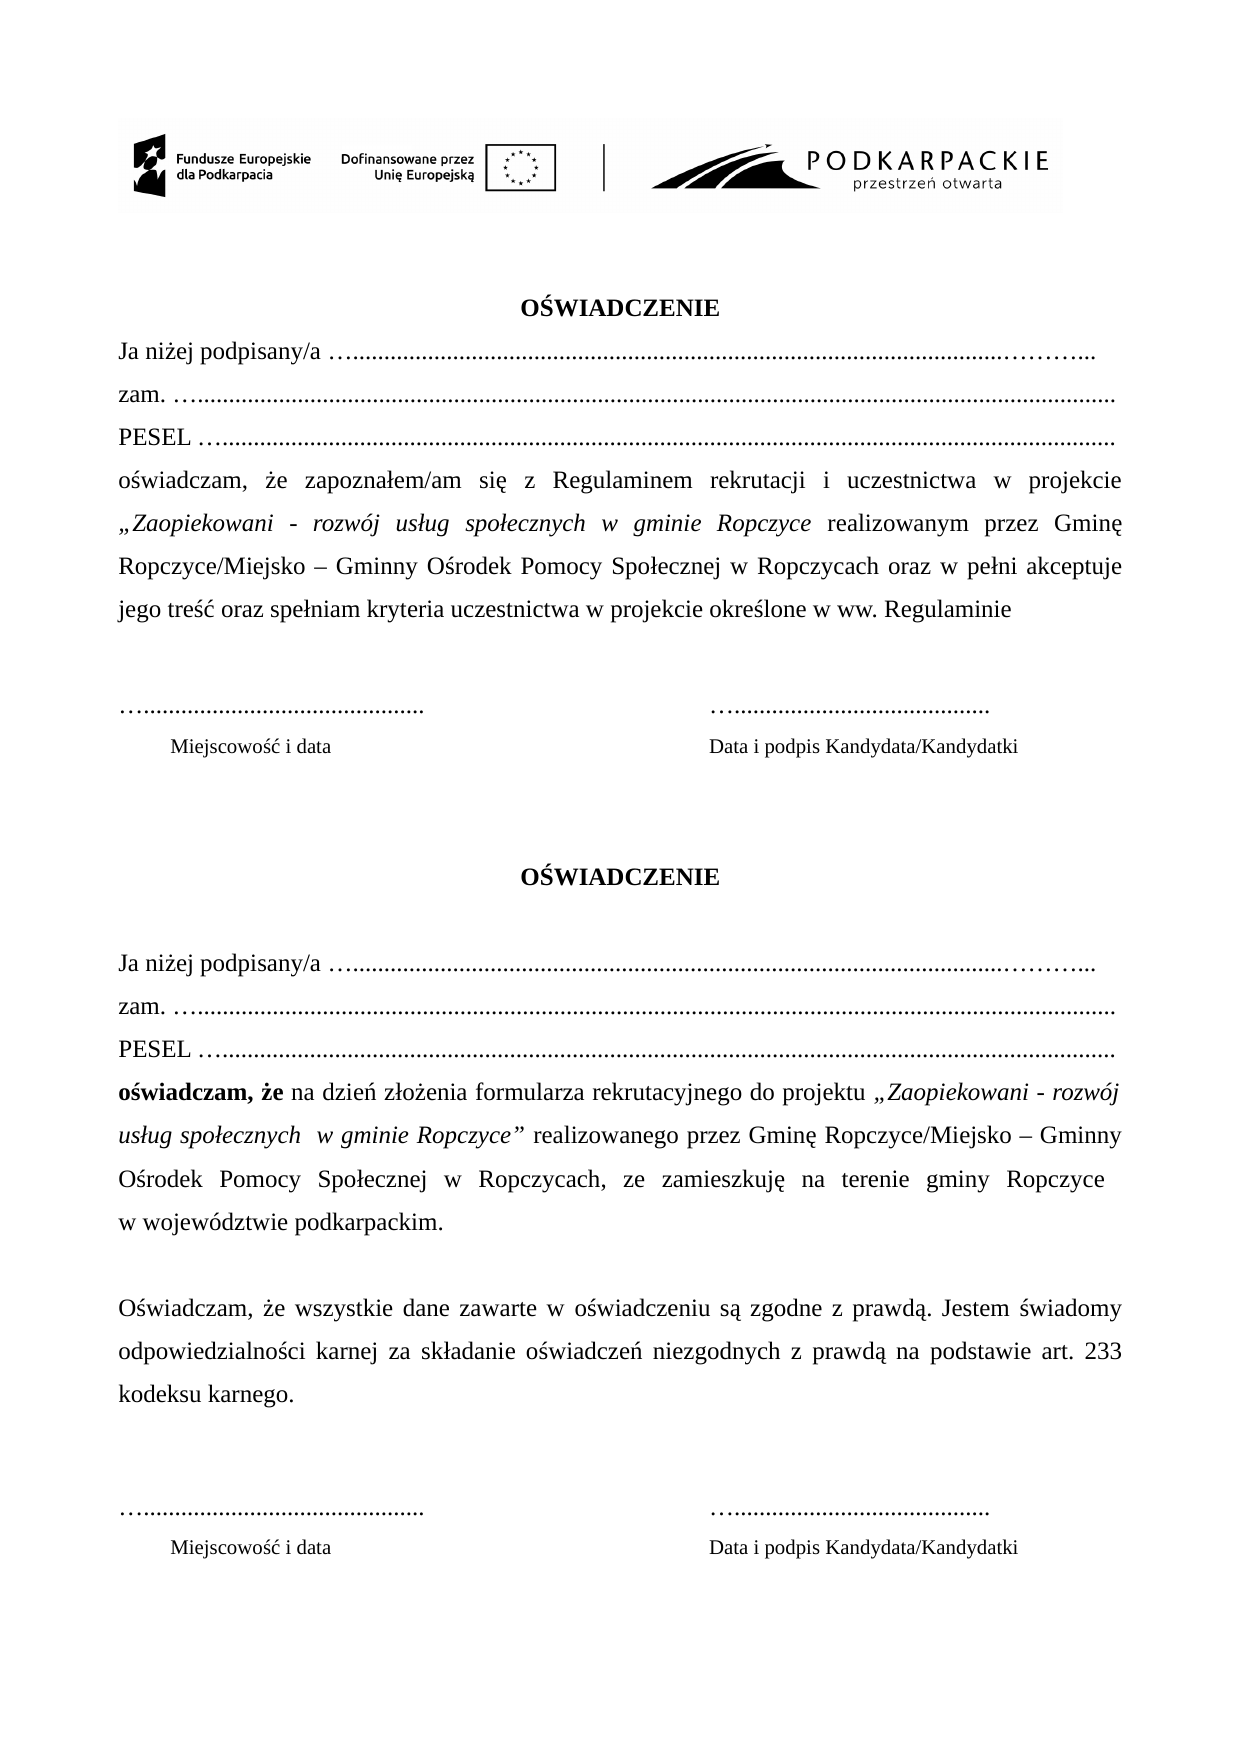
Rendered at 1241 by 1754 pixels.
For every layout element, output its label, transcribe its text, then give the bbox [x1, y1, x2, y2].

text zam. …................................................................................................................................................... [118, 991, 1122, 1020]
text oświadczam, że na dzień złożenia formularza rekrutacyjnego do projektu „Zaopiekowani - rozwój usług społecznych w gminie Ropczyce” realizowanego przez Gminę Ropczyce/Miejsko – Gminny Ośrodek Pomocy Społecznej w Ropczycach, ze zamieszkuję na terenie gminy Ropczyce w województwie podkarpackim. [118, 1077, 1122, 1236]
text …............................................. …......................................... [118, 1492, 1122, 1521]
text Miejscowość i data Data i podpis Kandydata/Kandydatki [118, 1535, 1122, 1559]
picture [118, 118, 1064, 213]
text Miejscowość i data Data i podpis Kandydata/Kandydatki [118, 733, 1122, 758]
text PESEL …............................................................................................................................................... [118, 1034, 1122, 1063]
text Ja niżej podpisany/a …........................................................................................................………... [118, 948, 1122, 977]
text zam. …................................................................................................................................................... [118, 379, 1122, 408]
text OŚWIADCZENIE [118, 862, 1122, 891]
text oświadczam, że zapoznałem/am się z Regulaminem rekrutacji i uczestnictwa w projekcie „Zaopiekowani - rozwój usług społecznych w gminie Ropczyce realizowanym przez Gminę Ropczyce/Miejsko – Gminny Ośrodek Pomocy Społecznej w Ropczycach oraz w pełni akceptuje jego treść oraz spełniam kryteria uczestnictwa w projekcie określone w ww. Regulaminie [118, 465, 1122, 623]
text PESEL …............................................................................................................................................... [118, 422, 1122, 451]
text …............................................. …......................................... [118, 690, 1122, 719]
text Oświadczam, że wszystkie dane zawarte w oświadczeniu są zgodne z prawdą. Jestem świadomy odpowiedzialności karnej za składanie oświadczeń niezgodnych z prawdą na podstawie art. 233 kodeksu karnego. [118, 1293, 1122, 1408]
text OŚWIADCZENIE [118, 293, 1122, 321]
text Ja niżej podpisany/a …........................................................................................................………... [118, 336, 1122, 364]
